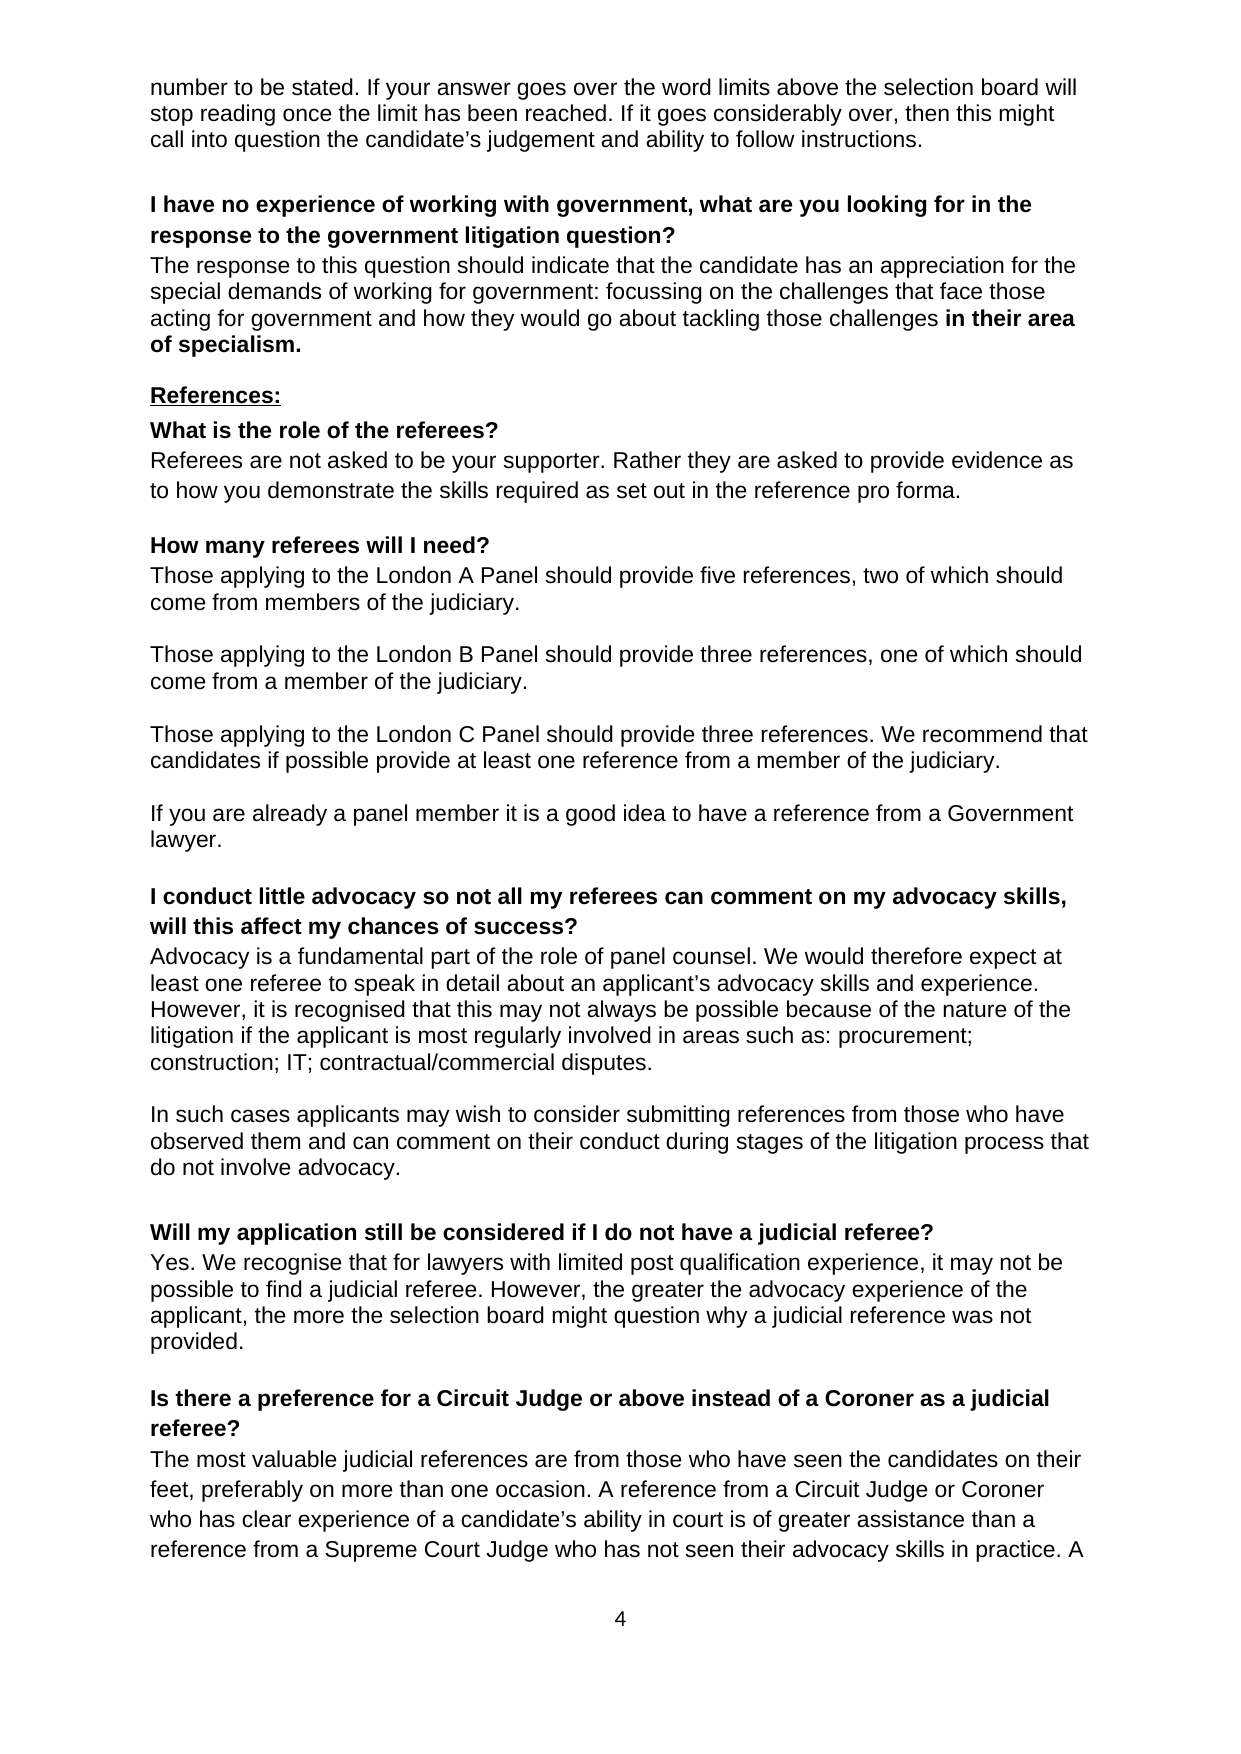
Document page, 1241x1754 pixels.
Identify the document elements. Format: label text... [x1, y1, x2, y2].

subtitle What is the role of the referees? [150, 417, 1090, 443]
text number to be stated. If your answer goes over the word limits above the selection board will stop reading once the limit has been reached. If it goes considerably over, then this might call into question the candidate’s judgement and ability to follow instructions. [150, 74, 1090, 153]
text The response to this question should indicate that the candidate has an appreciation for the special demands of working for government: focussing on the challenges that face those acting for government and how they would go about tackling those challenges in their area of specialism. [150, 252, 1090, 357]
subtitle Is there a preference for a Circuit Judge or above instead of a Coroner as a judicial referee? [150, 1385, 1090, 1442]
subtitle How many referees will I need? [150, 532, 1090, 558]
subtitle I conduct little advocacy so not all my referees can comment on my advocacy skills, will this affect my chances of success? [150, 883, 1090, 939]
text The most valuable judicial references are from those who have seen the candidates on their feet, preferably on more than one occasion. A reference from a Circuit Judge or Coroner who has clear experience of a candidate’s ability in court is of greater assistance than a reference from a Supreme Court Judge who has not seen their advocacy skills in practice. A [150, 1446, 1090, 1562]
text Those applying to the London A Panel should provide five references, two of which should come from members of the judiciary. [150, 562, 1090, 615]
text Those applying to the London B Panel should provide three references, one of which should come from a member of the judiciary. [150, 641, 1090, 694]
subtitle Will my application still be considered if I do not have a judicial referee? [150, 1219, 1090, 1245]
text Yes. We recognise that for lawyers with limited post qualification experience, it may not be possible to find a judicial referee. However, the greater the advocacy experience of the applicant, the more the selection board might question why a judicial reference was not provided. [150, 1249, 1090, 1354]
text Those applying to the London C Panel should provide three references. We recommend that candidates if possible provide at least one reference from a member of the judiciary. [150, 721, 1090, 773]
subtitle References: [150, 382, 1090, 408]
text Advocacy is a fundamental part of the role of panel counsel. We would therefore expect at least one referee to speak in detail about an applicant’s advocacy skills and experience. However, it is recognised that this may not always be possible because of the nature of the litigation if the applicant is most regularly involved in areas such as: procurement; construction; IT; contractual/commercial disputes. [150, 943, 1090, 1075]
subtitle I have no experience of working with government, what are you looking for in the response to the government litigation question? [150, 191, 1090, 248]
text Referees are not asked to be your supporter. Rather they are asked to provide evidence as to how you demonstrate the skills required as set out in the reference pro forma. [150, 447, 1090, 503]
text If you are already a panel member it is a good idea to have a reference from a Government lawyer. [150, 799, 1090, 852]
text In such cases applicants may wish to consider submitting references from those who have observed them and can comment on their conduct during stages of the litigation process that do not involve advocacy. [150, 1101, 1090, 1180]
